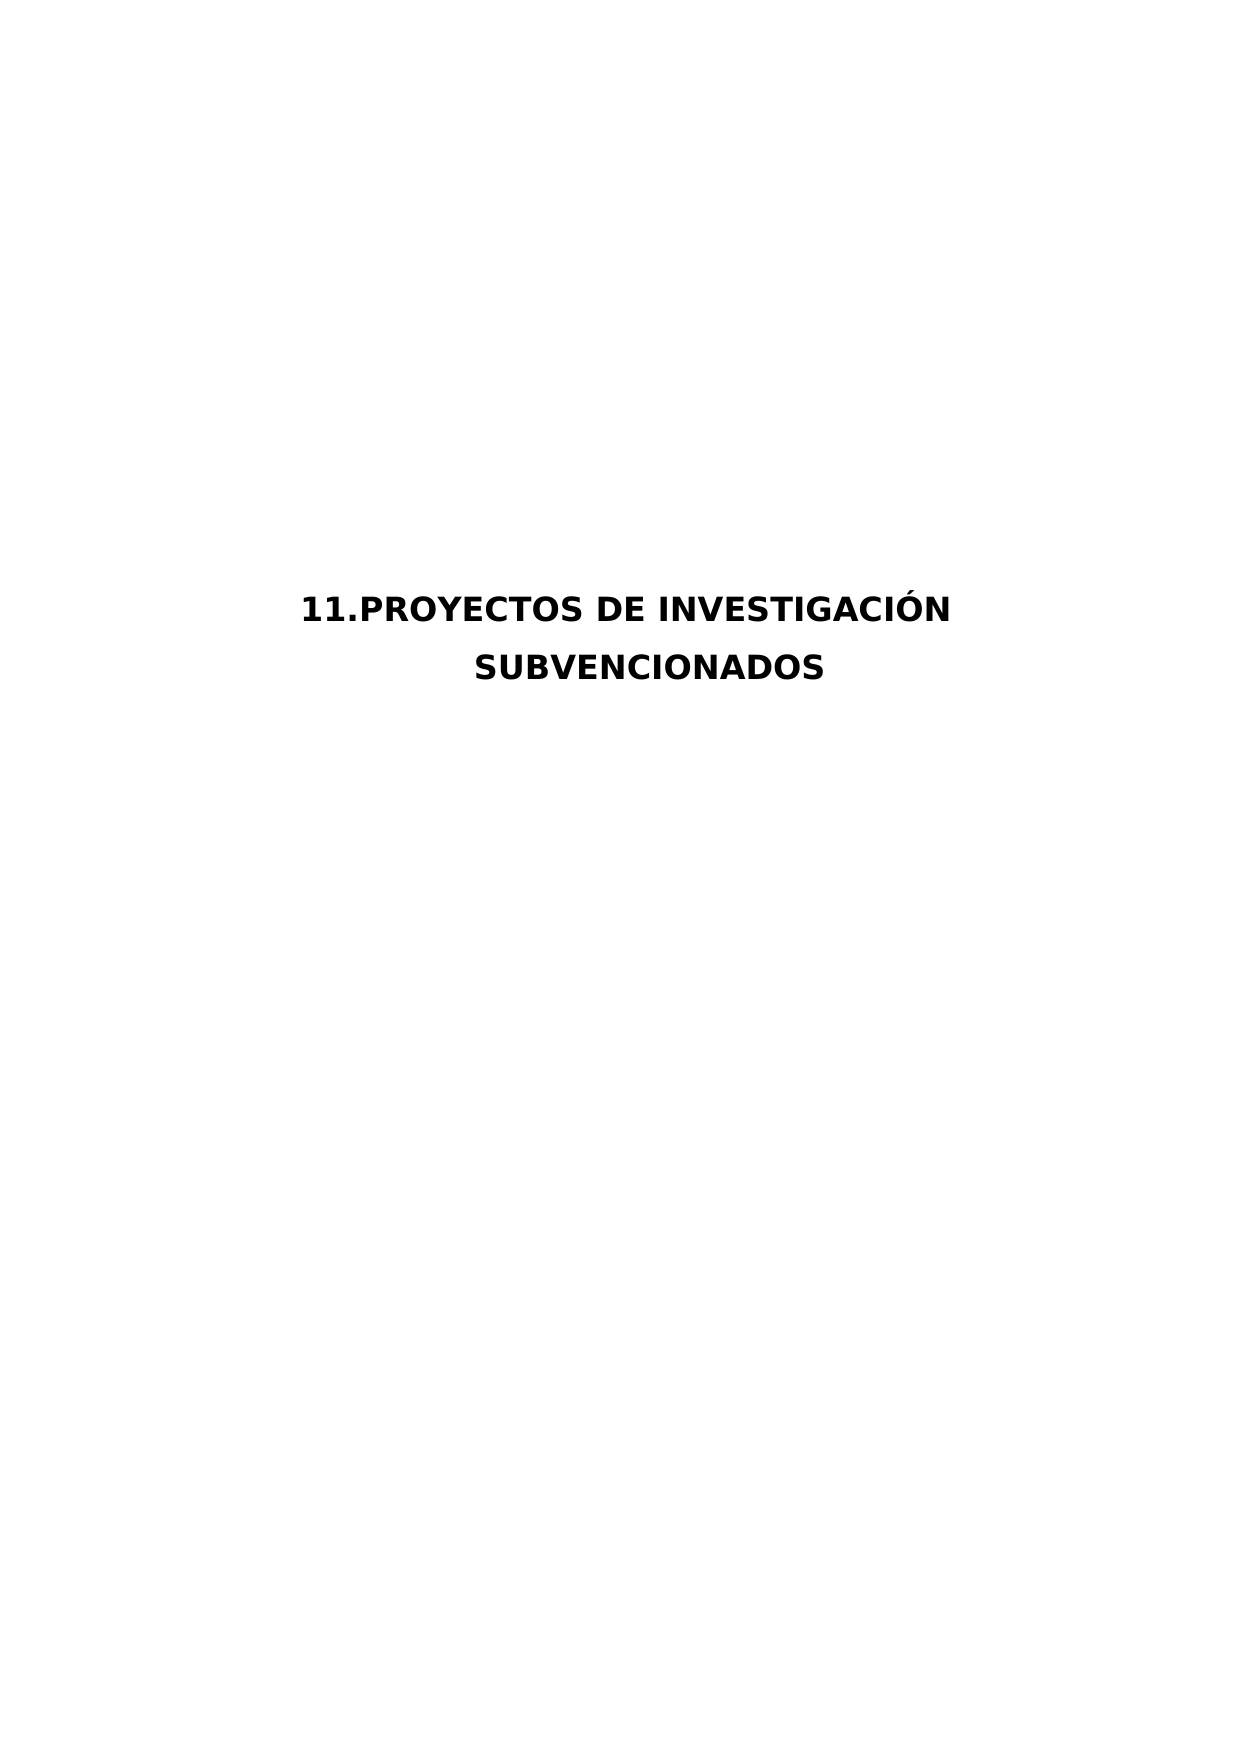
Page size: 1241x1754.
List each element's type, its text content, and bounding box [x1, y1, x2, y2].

subtitle PROYECTOS DE INVESTIGACIÓN SUBVENCIONADOS [177, 591, 1063, 688]
